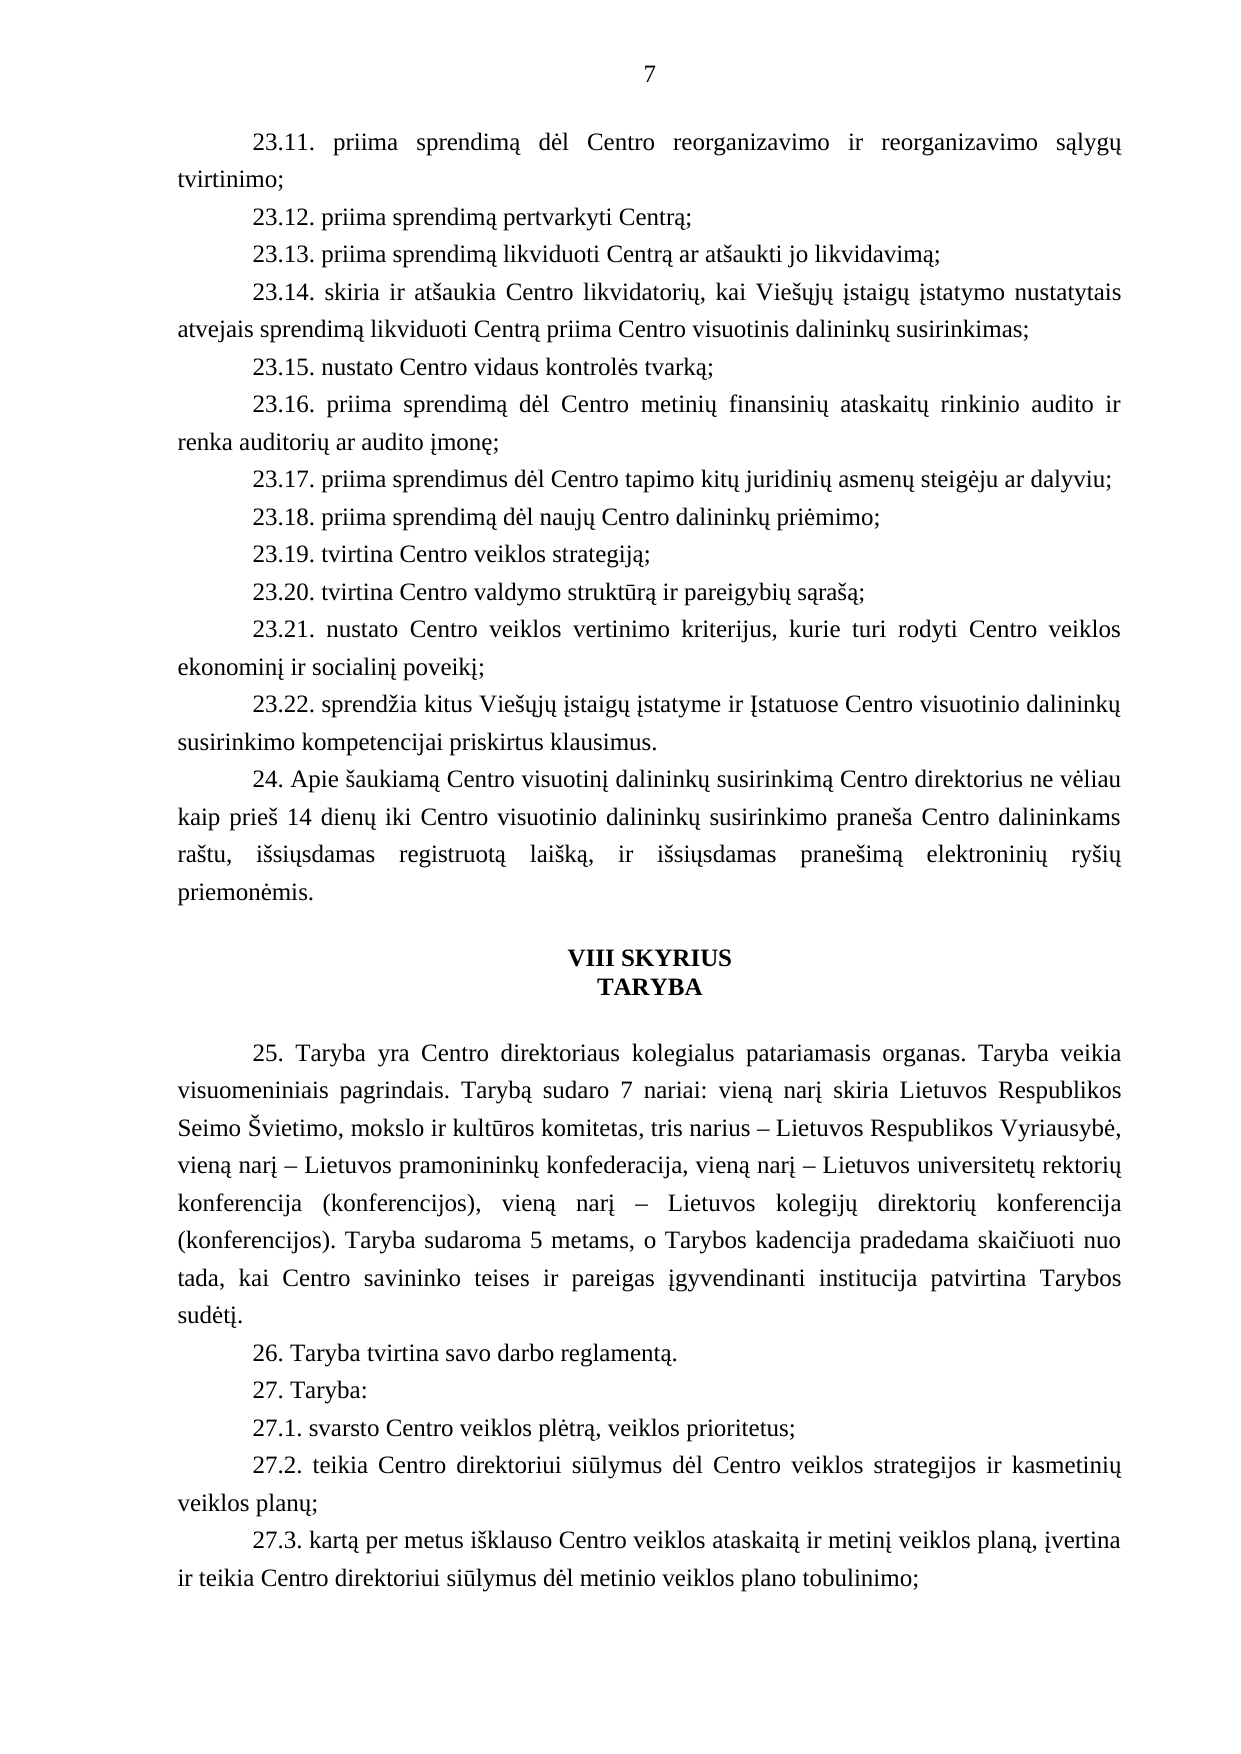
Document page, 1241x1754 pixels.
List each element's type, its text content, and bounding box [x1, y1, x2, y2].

text 23.19. tvirtina Centro veiklos strategiją; [177, 531, 1122, 568]
text 23.15. nustato Centro vidaus kontrolės tvarką; [177, 343, 1122, 381]
text 26. Taryba tvirtina savo darbo reglamentą. [177, 1329, 1122, 1367]
text 27. Taryba: [177, 1367, 1122, 1404]
text TARYBA [177, 972, 1122, 1001]
text 23.18. priima sprendimą dėl naujų Centro dalininkų priėmimo; [177, 493, 1122, 531]
text 23.14. skiria ir atšaukia Centro likvidatorių, kai Viešųjų įstaigų įstatymo nustatytais atvejais sprendimą likviduoti Centrą priima Centro visuotinis dalininkų susirinkimas; [177, 268, 1122, 343]
text 23.21. nustato Centro veiklos vertinimo kriterijus, kurie turi rodyti Centro veiklos ekonominį ir socialinį poveikį; [177, 606, 1122, 681]
text 27.1. svarsto Centro veiklos plėtrą, veiklos prioritetus; [177, 1404, 1122, 1442]
text 24. Apie šaukiamą Centro visuotinį dalininkų susirinkimą Centro direktorius ne vėliau kaip prieš 14 dienų iki Centro visuotinio dalininkų susirinkimo praneša Centro dalininkams raštu, išsiųsdamas registruotą laišką, ir išsiųsdamas pranešimą elektroninių ryšių priemonėmis. [177, 756, 1122, 906]
text 23.11. priima sprendimą dėl Centro reorganizavimo ir reorganizavimo sąlygų tvirtinimo; [177, 118, 1122, 193]
text 27.3. kartą per metus išklauso Centro veiklos ataskaitą ir metinį veiklos planą, įvertina ir teikia Centro direktoriui siūlymus dėl metinio veiklos plano tobulinimo; [177, 1517, 1122, 1592]
text 23.16. priima sprendimą dėl Centro metinių finansinių ataskaitų rinkinio audito ir renka auditorių ar audito įmonę; [177, 381, 1122, 456]
text 23.17. priima sprendimus dėl Centro tapimo kitų juridinių asmenų steigėju ar dalyviu; [177, 456, 1122, 493]
text 23.13. priima sprendimą likviduoti Centrą ar atšaukti jo likvidavimą; [177, 231, 1122, 268]
text 25. Taryba yra Centro direktoriaus kolegialus patariamasis organas. Taryba veikia visuomeniniais pagrindais. Tarybą sudaro 7 nariai: vieną narį skiria Lietuvos Respublikos Seimo Švietimo, mokslo ir kultūros komitetas, tris narius – Lietuvos Respublikos Vyriausybė, vieną narį – Lietuvos pramonininkų konfederacija, vieną narį – Lietuvos universitetų rektorių konferencija (konferencijos), vieną narį – Lietuvos kolegijų direktorių konferencija (konferencijos). Taryba sudaroma 5 metams, o Tarybos kadencija pradedama skaičiuoti nuo tada, kai Centro savininko teises ir pareigas įgyvendinanti institucija patvirtina Tarybos sudėtį. [177, 1029, 1122, 1329]
text 23.20. tvirtina Centro valdymo struktūrą ir pareigybių sąrašą; [177, 568, 1122, 606]
text VIII SKYRIUS [177, 943, 1122, 972]
text 27.2. teikia Centro direktoriui siūlymus dėl Centro veiklos strategijos ir kasmetinių veiklos planų; [177, 1442, 1122, 1517]
text 23.12. priima sprendimą pertvarkyti Centrą; [177, 193, 1122, 231]
text 23.22. sprendžia kitus Viešųjų įstaigų įstatyme ir Įstatuose Centro visuotinio dalininkų susirinkimo kompetencijai priskirtus klausimus. [177, 681, 1122, 756]
